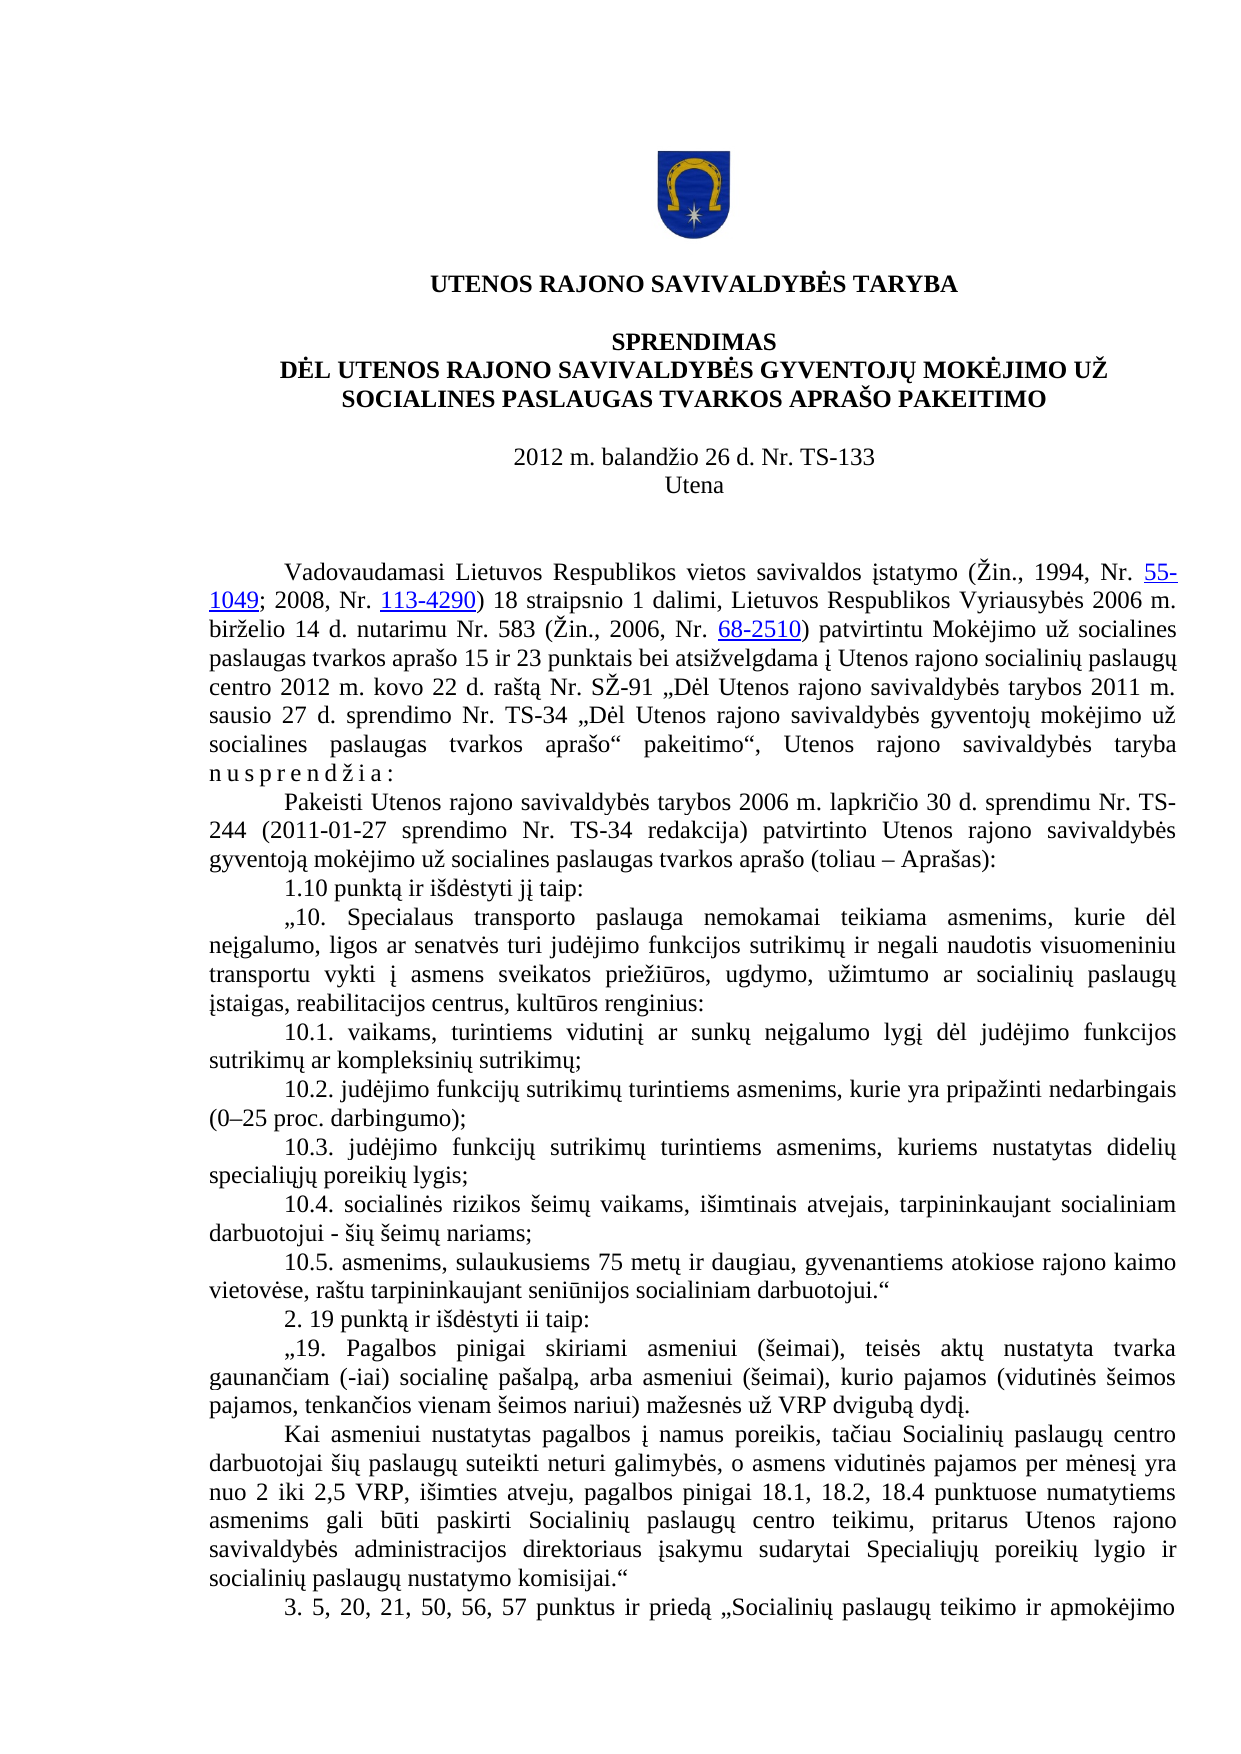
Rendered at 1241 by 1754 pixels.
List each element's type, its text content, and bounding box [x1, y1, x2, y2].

text Utena [207, 470, 1181, 499]
text 2012 m. balandžio 26 d. Nr. TS-133 [207, 442, 1181, 470]
text Pakeisti Utenos rajono savivaldybės tarybos 2006 m. lapkričio 30 d. sprendimu Nr. TS-244 (2011-01-27 sprendimo Nr. TS-34 redakcija) patvirtinto Utenos rajono savivaldybės gyventoją mokėjimo už socialines paslaugas tvarkos aprašo (toliau – Aprašas): [209, 787, 1177, 873]
text Kai asmeniui nustatytas pagalbos į namus poreikis, tačiau Socialinių paslaugų centro darbuotojai šių paslaugų suteikti neturi galimybės, o asmens vidutinės pajamos per mėnesį yra nuo 2 iki 2,5 VRP, išimties atveju, pagalbos pinigai 18.1, 18.2, 18.4 punktuose numatytiems asmenims gali būti paskirti Socialinių paslaugų centro teikimu, pritarus Utenos rajono savivaldybės administracijos direktoriaus įsakymu sudarytai Specialiųjų poreikių lygio ir socialinių paslaugų nustatymo komisijai.“ [209, 1419, 1177, 1592]
text DĖL UTENOS RAJONO SAVIVALDYBĖS GYVENTOJŲ MOKĖJIMO UŽ SOCIALINES PASLAUGAS TVARKOS APRAŠO PAKEITIMO [207, 355, 1181, 413]
text 3. 5, 20, 21, 50, 56, 57 punktus ir priedą „Socialinių paslaugų teikimo ir apmokėjimo [209, 1592, 1177, 1620]
text 1.10 punktą ir išdėstyti jį taip: [209, 873, 1177, 902]
text 10.2. judėjimo funkcijų sutrikimų turintiems asmenims, kurie yra pripažinti nedarbingais (0–25 proc. darbingumo); [209, 1074, 1177, 1132]
text UTENOS RAJONO SAVIVALDYBĖS TARYBA [207, 269, 1181, 298]
text 2. 19 punktą ir išdėstyti ii taip: [209, 1304, 1177, 1333]
text 10.1. vaikams, turintiems vidutinį ar sunkų neįgalumo lygį dėl judėjimo funkcijos sutrikimų ar kompleksinių sutrikimų; [209, 1017, 1177, 1074]
text 10.5. asmenims, sulaukusiems 75 metų ir daugiau, gyvenantiems atokiose rajono kaimo vietovėse, raštu tarpininkaujant seniūnijos socialiniam darbuotojui.“ [209, 1247, 1177, 1304]
text 10.4. socialinės rizikos šeimų vaikams, išimtinais atvejais, tarpininkaujant socialiniam darbuotojui - šių šeimų nariams; [209, 1189, 1177, 1247]
text Vadovaudamasi Lietuvos Respublikos vietos savivaldos įstatymo (Žin., 1994, Nr. 55-1049; 2008, Nr. 113-4290) 18 straipsnio 1 dalimi, Lietuvos Respublikos Vyriausybės 2006 m. birželio 14 d. nutarimu Nr. 583 (Žin., 2006, Nr. 68-2510) patvirtintu Mokėjimo už socialines paslaugas tvarkos aprašo 15 ir 23 punktais bei atsižvelgdama į Utenos rajono socialinių paslaugų centro 2012 m. kovo 22 d. raštą Nr. SŽ-91 „Dėl Utenos rajono savivaldybės tarybos 2011 m. sausio 27 d. sprendimo Nr. TS-34 „Dėl Utenos rajono savivaldybės gyventojų mokėjimo už socialines paslaugas tvarkos aprašo“ pakeitimo“, Utenos rajono savivaldybės taryba nusprendžia: [209, 557, 1177, 787]
text „10. Specialaus transporto paslauga nemokamai teikiama asmenims, kurie dėl neįgalumo, ligos ar senatvės turi judėjimo funkcijos sutrikimų ir negali naudotis visuomeniniu transportu vykti į asmens sveikatos priežiūros, ugdymo, užimtumo ar socialinių paslaugų įstaigas, reabilitacijos centrus, kultūros renginius: [209, 902, 1177, 1017]
text „19. Pagalbos pinigai skiriami asmeniui (šeimai), teisės aktų nustatyta tvarka gaunančiam (-iai) socialinę pašalpą, arba asmeniui (šeimai), kurio pajamos (vidutinės šeimos pajamos, tenkančios vienam šeimos nariui) mažesnės už VRP dvigubą dydį. [209, 1333, 1177, 1419]
text SPRENDIMAS [207, 327, 1181, 355]
text 10.3. judėjimo funkcijų sutrikimų turintiems asmenims, kuriems nustatytas didelių specialiųjų poreikių lygis; [209, 1132, 1177, 1189]
